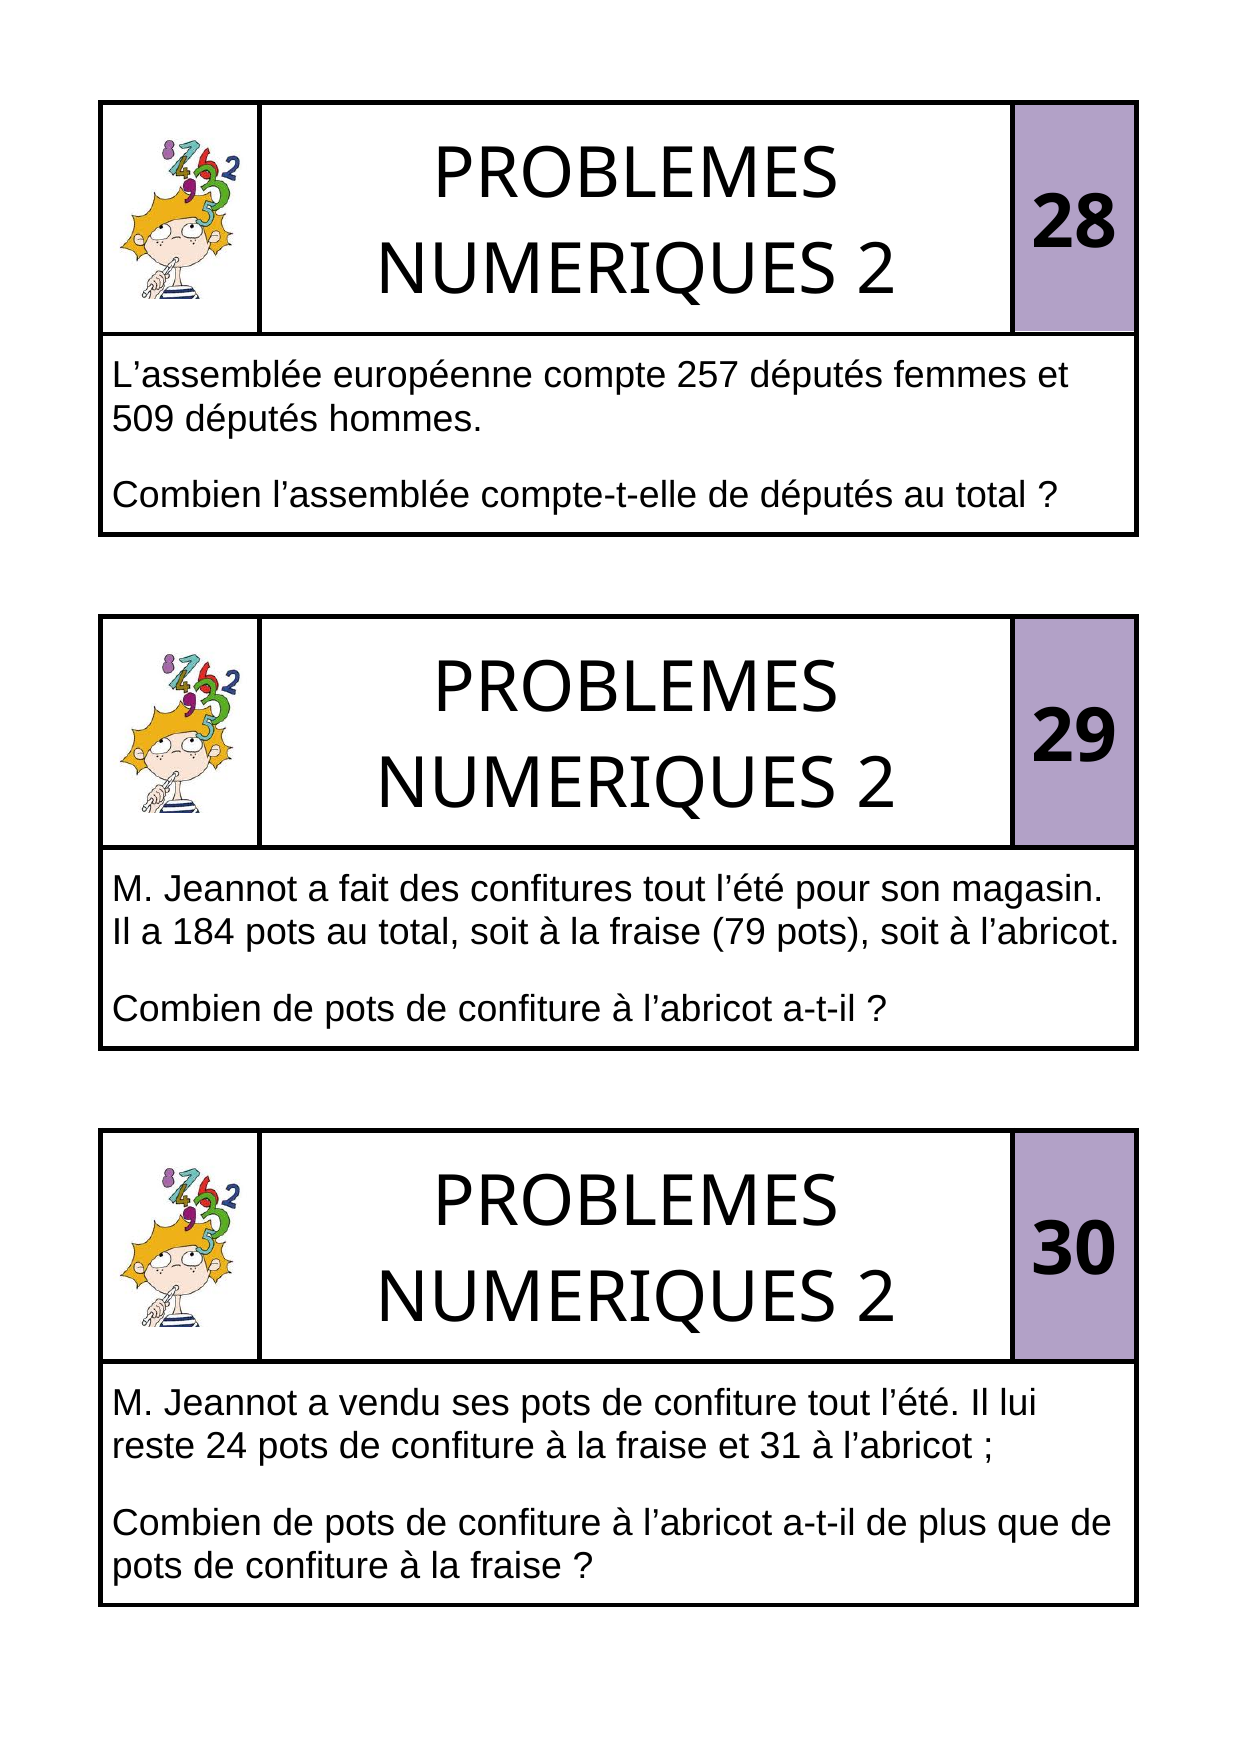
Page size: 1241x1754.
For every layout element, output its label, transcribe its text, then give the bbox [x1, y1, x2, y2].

table_header [103, 1133, 257, 1359]
table_header PROBLEMES NUMERIQUES 2 [262, 105, 1010, 331]
table_header PROBLEMES NUMERIQUES 2 [262, 619, 1010, 845]
table_header PROBLEMES NUMERIQUES 2 [262, 1133, 1010, 1359]
table_cell M. Jeannot a fait des confitures tout l’été pour son magasin. Il a 184 pots au total, soit à la fraise (79 pots), soit à l’abricot. Combien de pots de confiture à l’abricot a-t-il ? [103, 850, 1134, 1046]
table_header [103, 619, 257, 845]
table_cell M. Jeannot a vendu ses pots de confiture tout l’été. Il lui reste 24 pots de confiture à la fraise et 31 à l’abricot ; Combien de pots de confiture à l’abricot a-t-il de plus que de pots de confiture à la fraise ? [103, 1364, 1134, 1603]
table_header 30 [1015, 1133, 1134, 1359]
table_header 29 [1015, 619, 1134, 845]
table_cell L’assemblée européenne compte 257 députés femmes et 509 députés hommes. Combien l’assemblée compte-t-elle de députés au total ? [103, 336, 1134, 532]
table_header [103, 105, 257, 331]
table_header 28 [1015, 105, 1134, 331]
